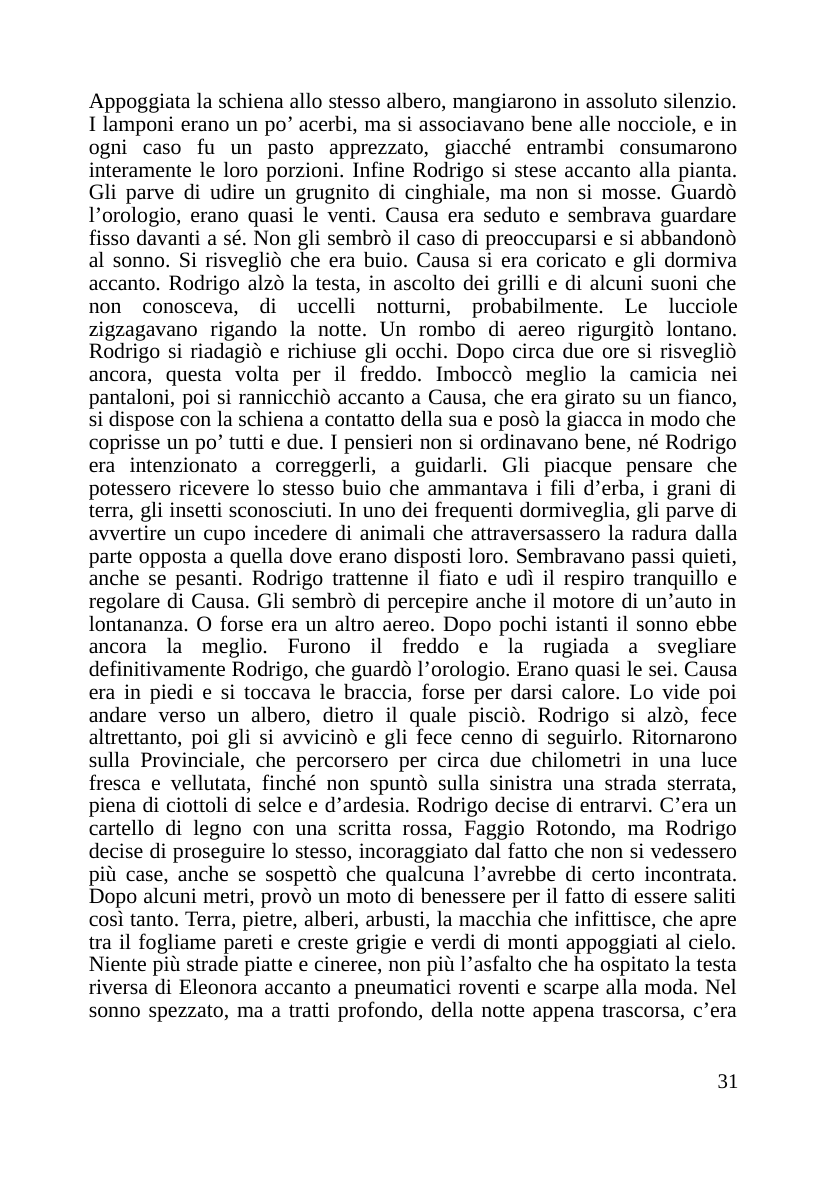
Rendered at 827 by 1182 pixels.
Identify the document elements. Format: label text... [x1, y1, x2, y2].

text Appoggiata la schiena allo stesso albero, mangiarono in assoluto silenzio. I lamponi erano un po’ acerbi, ma si associavano bene alle nocciole, e in ogni caso fu un pasto apprezzato, giacché entrambi consumarono interamente le loro porzioni. Infine Rodrigo si stese accanto alla pianta. Gli parve di udire un grugnito di cinghiale, ma non si mosse. Guardò l’orologio, erano quasi le venti. Causa era seduto e sembrava guardare fisso davanti a sé. Non gli sembrò il caso di preoccuparsi e si abbandonò al sonno. Si risvegliò che era buio. Causa si era coricato e gli dormiva accanto. Rodrigo alzò la testa, in ascolto dei grilli e di alcuni suoni che non conosceva, di uccelli notturni, probabilmente. Le lucciole zigzagavano rigando la notte. Un rombo di aereo rigurgitò lontano. Rodrigo si riadagiò e richiuse gli occhi. Dopo circa due ore si risvegliò ancora, questa volta per il freddo. Imboccò meglio la camicia nei pantaloni, poi si rannicchiò accanto a Causa, che era girato su un fianco, si dispose con la schiena a contatto della sua e posò la giacca in modo che coprisse un po’ tutti e due. I pensieri non si ordinavano bene, né Rodrigo era intenzionato a correggerli, a guidarli. Gli piacque pensare che potessero ricevere lo stesso buio che ammantava i fili d’erba, i grani di terra, gli insetti sconosciuti. In uno dei frequenti dormiveglia, gli parve di avvertire un cupo incedere di animali che attraversassero la radura dalla parte opposta a quella dove erano disposti loro. Sembravano passi quieti, anche se pesanti. Rodrigo trattenne il fiato e udì il respiro tranquillo e regolare di Causa. Gli sembrò di percepire anche il motore di un’auto in lontananza. O forse era un altro aereo. Dopo pochi istanti il sonno ebbe ancora la meglio. Furono il freddo e la rugiada a svegliare definitivamente Rodrigo, che guardò l’orologio. Erano quasi le sei. Causa era in piedi e si toccava le braccia, forse per darsi calore. Lo vide poi andare verso un albero, dietro il quale pisciò. Rodrigo si alzò, fece altrettanto, poi gli si avvicinò e gli fece cenno di seguirlo. Ritornarono sulla Provinciale, che percorsero per circa due chilometri in una luce fresca e vellutata, finché non spuntò sulla sinistra una strada sterrata, piena di ciottoli di selce e d’ardesia. Rodrigo decise di entrarvi. C’era un cartello di legno con una scritta rossa, Faggio Rotondo, ma Rodrigo decise di proseguire lo stesso, incoraggiato dal fatto che non si vedessero più case, anche se sospettò che qualcuna l’avrebbe di certo incontrata. Dopo alcuni metri, provò un moto di benessere per il fatto di essere saliti così tanto. Terra, pietre, alberi, arbusti, la macchia che infittisce, che apre tra il fogliame pareti e creste grigie e verdi di monti appoggiati al cielo. Niente più strade piatte e cineree, non più l’asfalto che ha ospitato la testa riversa di Eleonora accanto a pneumatici roventi e scarpe alla moda. Nel sonno spezzato, ma a tratti profondo, della notte appena trascorsa, c’era [88, 88, 738, 1022]
